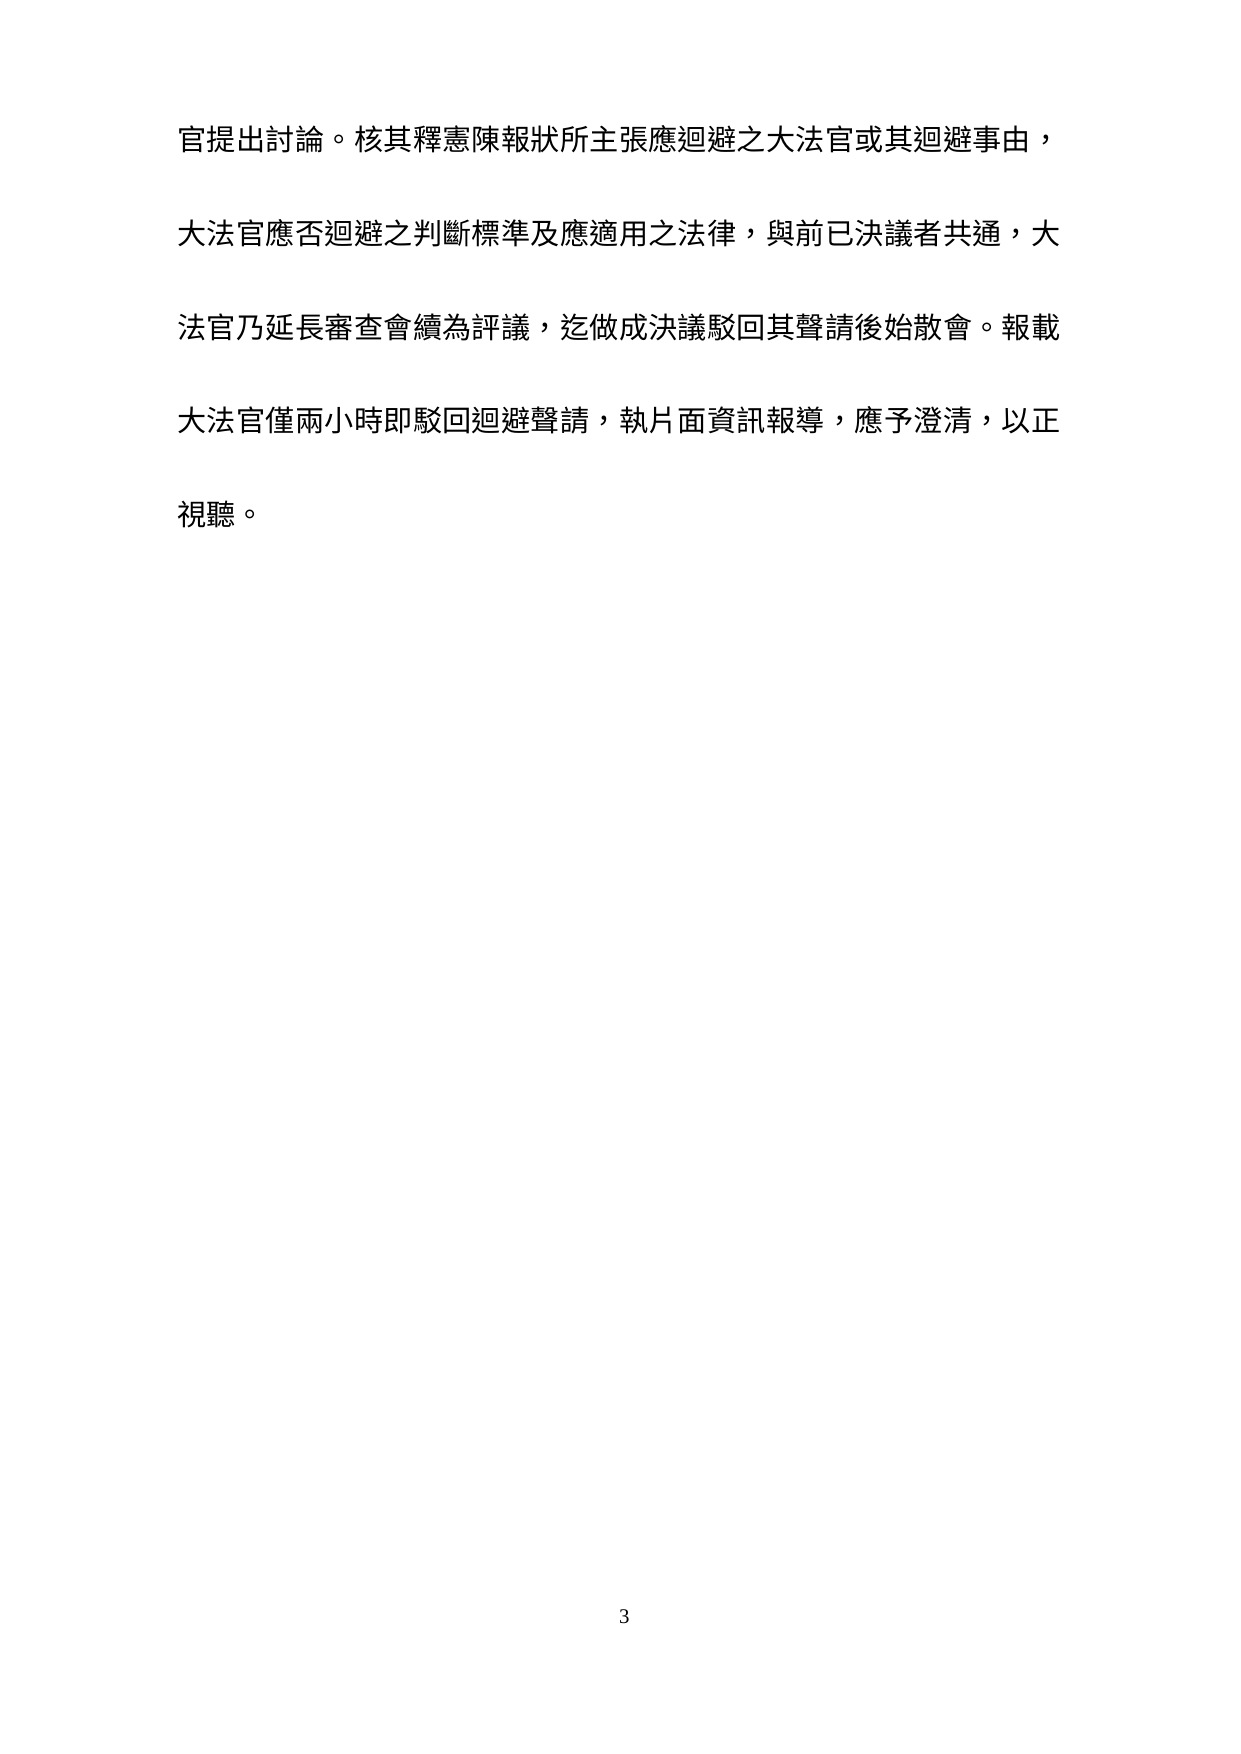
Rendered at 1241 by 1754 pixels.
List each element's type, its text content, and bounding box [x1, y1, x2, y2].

text 官提出討論。核其釋憲陳報狀所主張應迴避之大法官或其迴避事由，大法官應否迴避之判斷標準及應適用之法律，與前已決議者共通，大法官乃延長審查會續為評議，迄做成決議駁回其聲請後始散會。報載大法官僅兩小時即駁回迴避聲請，執片面資訊報導，應予澄清，以正視聽。 [177, 96, 1063, 534]
